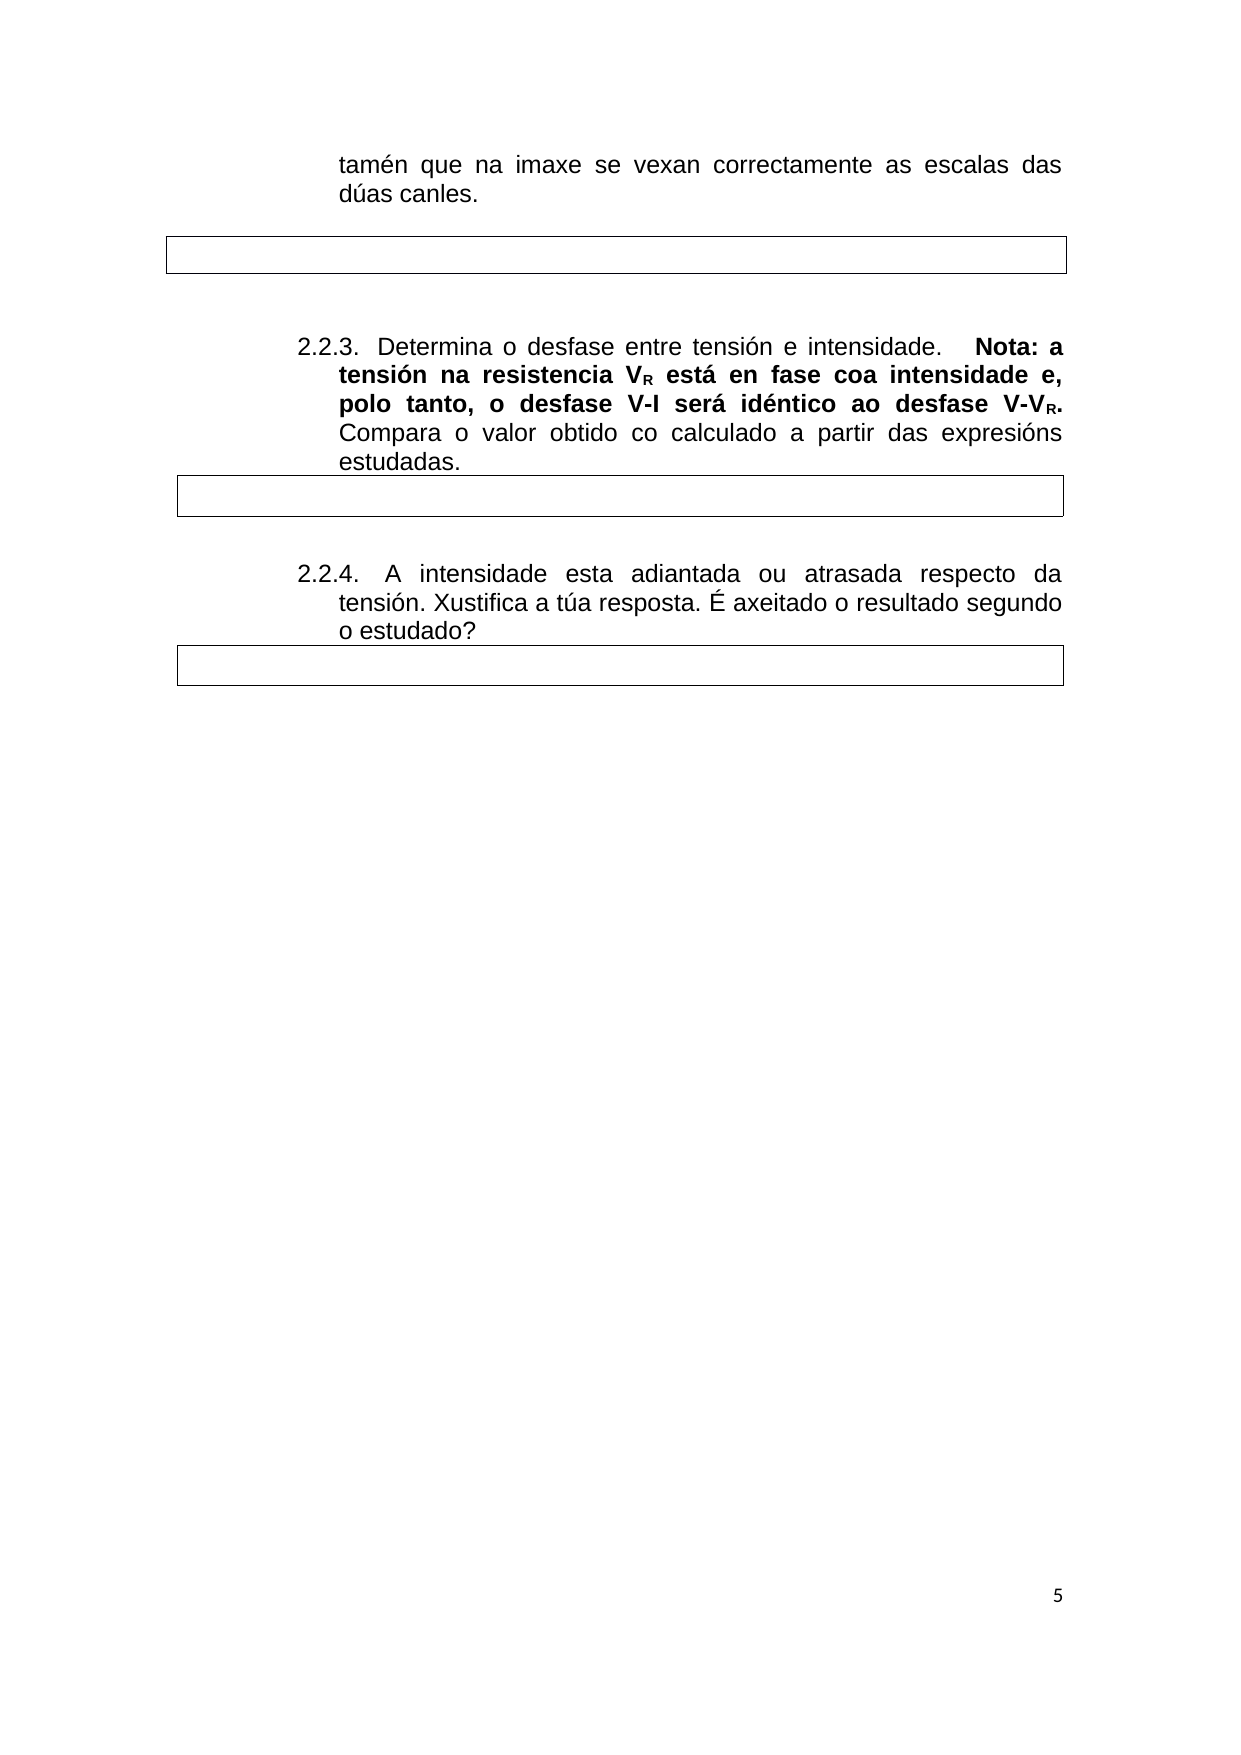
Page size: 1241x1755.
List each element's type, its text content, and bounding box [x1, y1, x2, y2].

list tamén que na imaxe se vexan correctamente as escalas das dúas canles. [297, 150, 1063, 207]
table_header [178, 476, 1063, 516]
table_header [167, 237, 1066, 273]
table_header [178, 646, 1063, 685]
list Determina o desfase entre tensión e intensidade. Nota: a tensión na resistencia VR está en fase coa intensidade e, polo tanto, o desfase V-I será idéntico ao desfase V-VR. Compara o valor obtido co calculado a partir das expresións estudadas. [297, 332, 1063, 475]
list A intensidade esta adiantada ou atrasada respecto da tensión. Xustifica a túa resposta. É axeitado o resultado segundo o estudado? [297, 559, 1063, 645]
